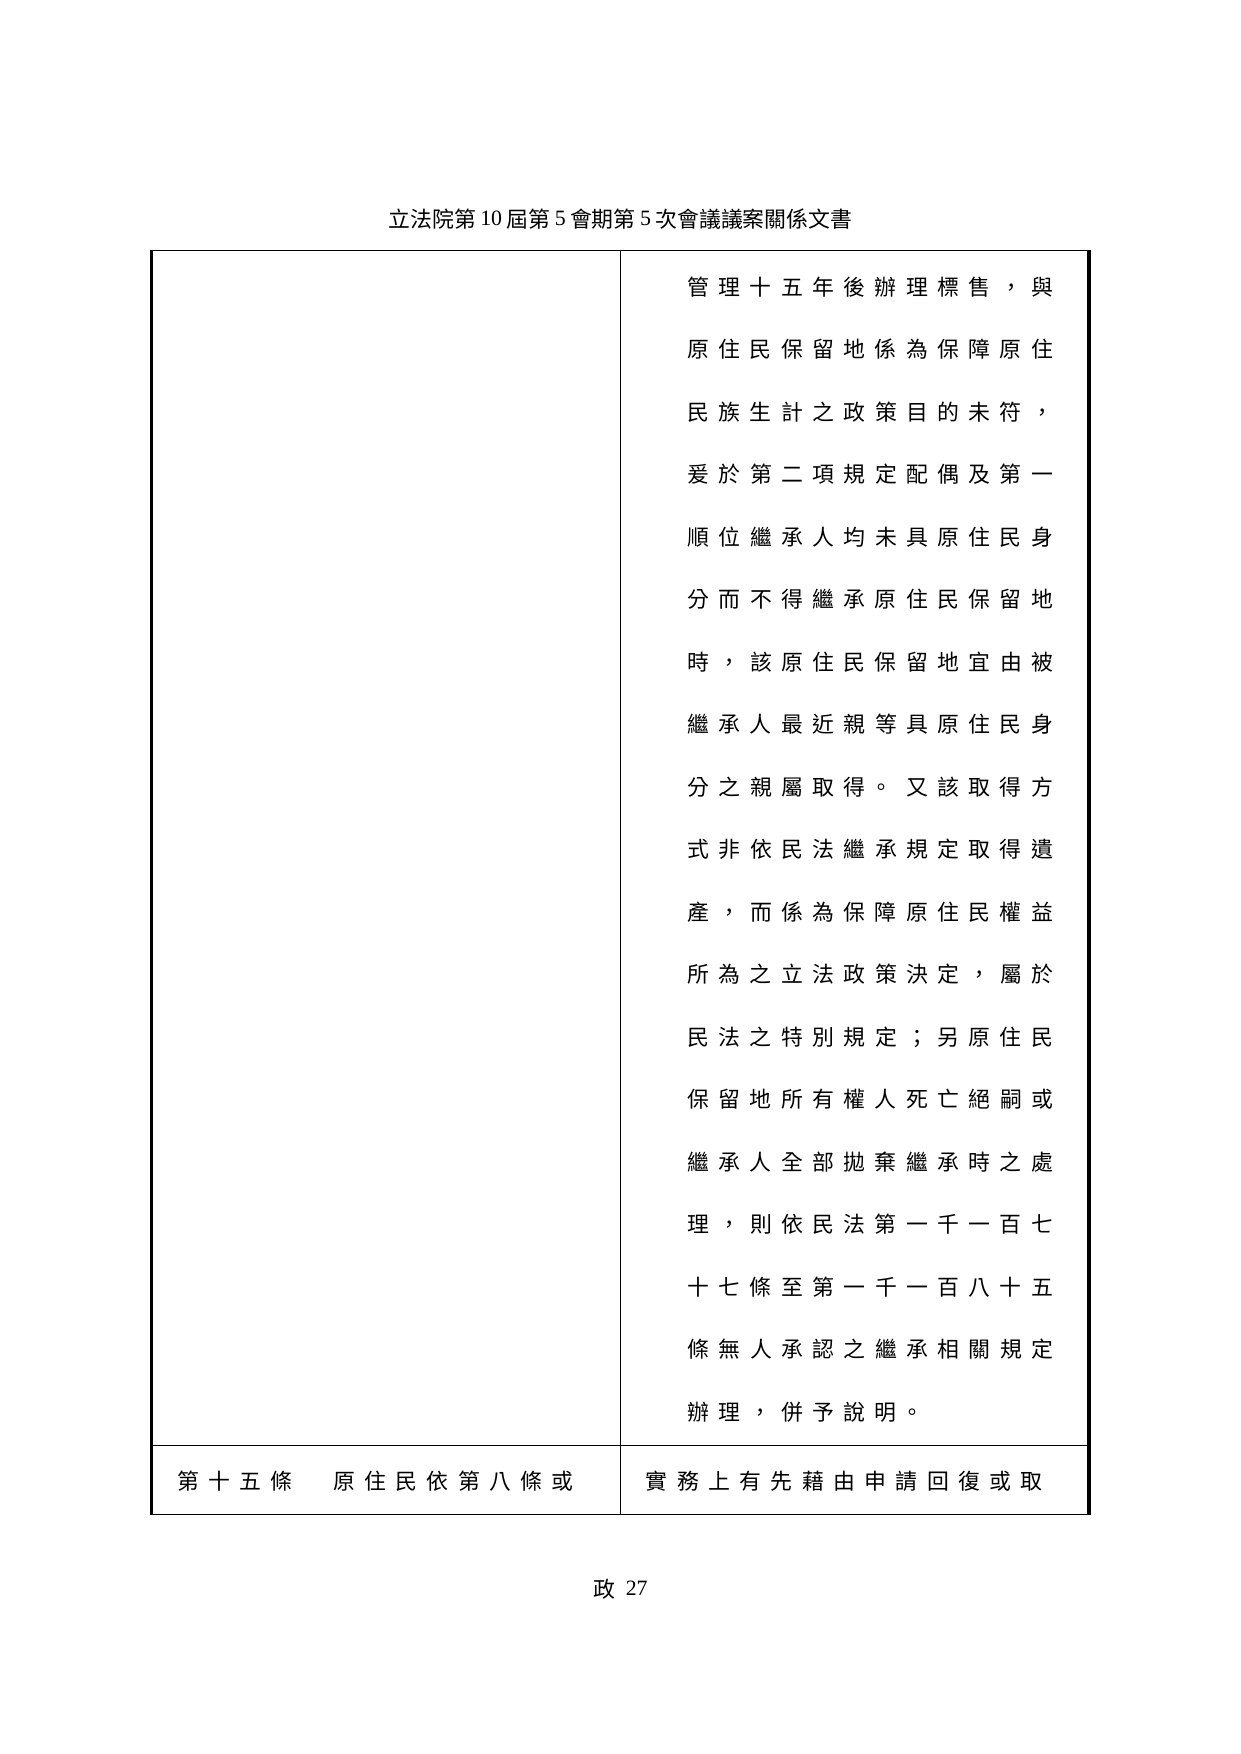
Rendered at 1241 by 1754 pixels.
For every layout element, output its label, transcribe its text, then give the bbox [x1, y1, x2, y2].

table_cell 第十五條 原住民依第八條或 [153, 1446, 620, 1514]
table_cell 實務上有先藉由申請回復或取 [621, 1446, 1087, 1514]
table_cell [153, 251, 620, 1444]
table_cell 管理十五年後辦理標售，與原住民保留地係為保障原住民族生計之政策目的未符，爰於第二項規定配偶及第一順位繼承人均未具原住民身分而不得繼承原住民保留地時，該原住民保留地宜由被繼承人最近親等具原住民身分之親屬取得。又該取得方式非依民法繼承規定取得遺產，而係為保障原住民權益所為之立法政策決定，屬於民法之特別規定；另原住民保留地所有權人死亡絕嗣或繼承人全部拋棄繼承時之處理，則依民法第一千一百七十七條至第一千一百八十五條無人承認之繼承相關規定辦理，併予說明。 [621, 251, 1087, 1444]
